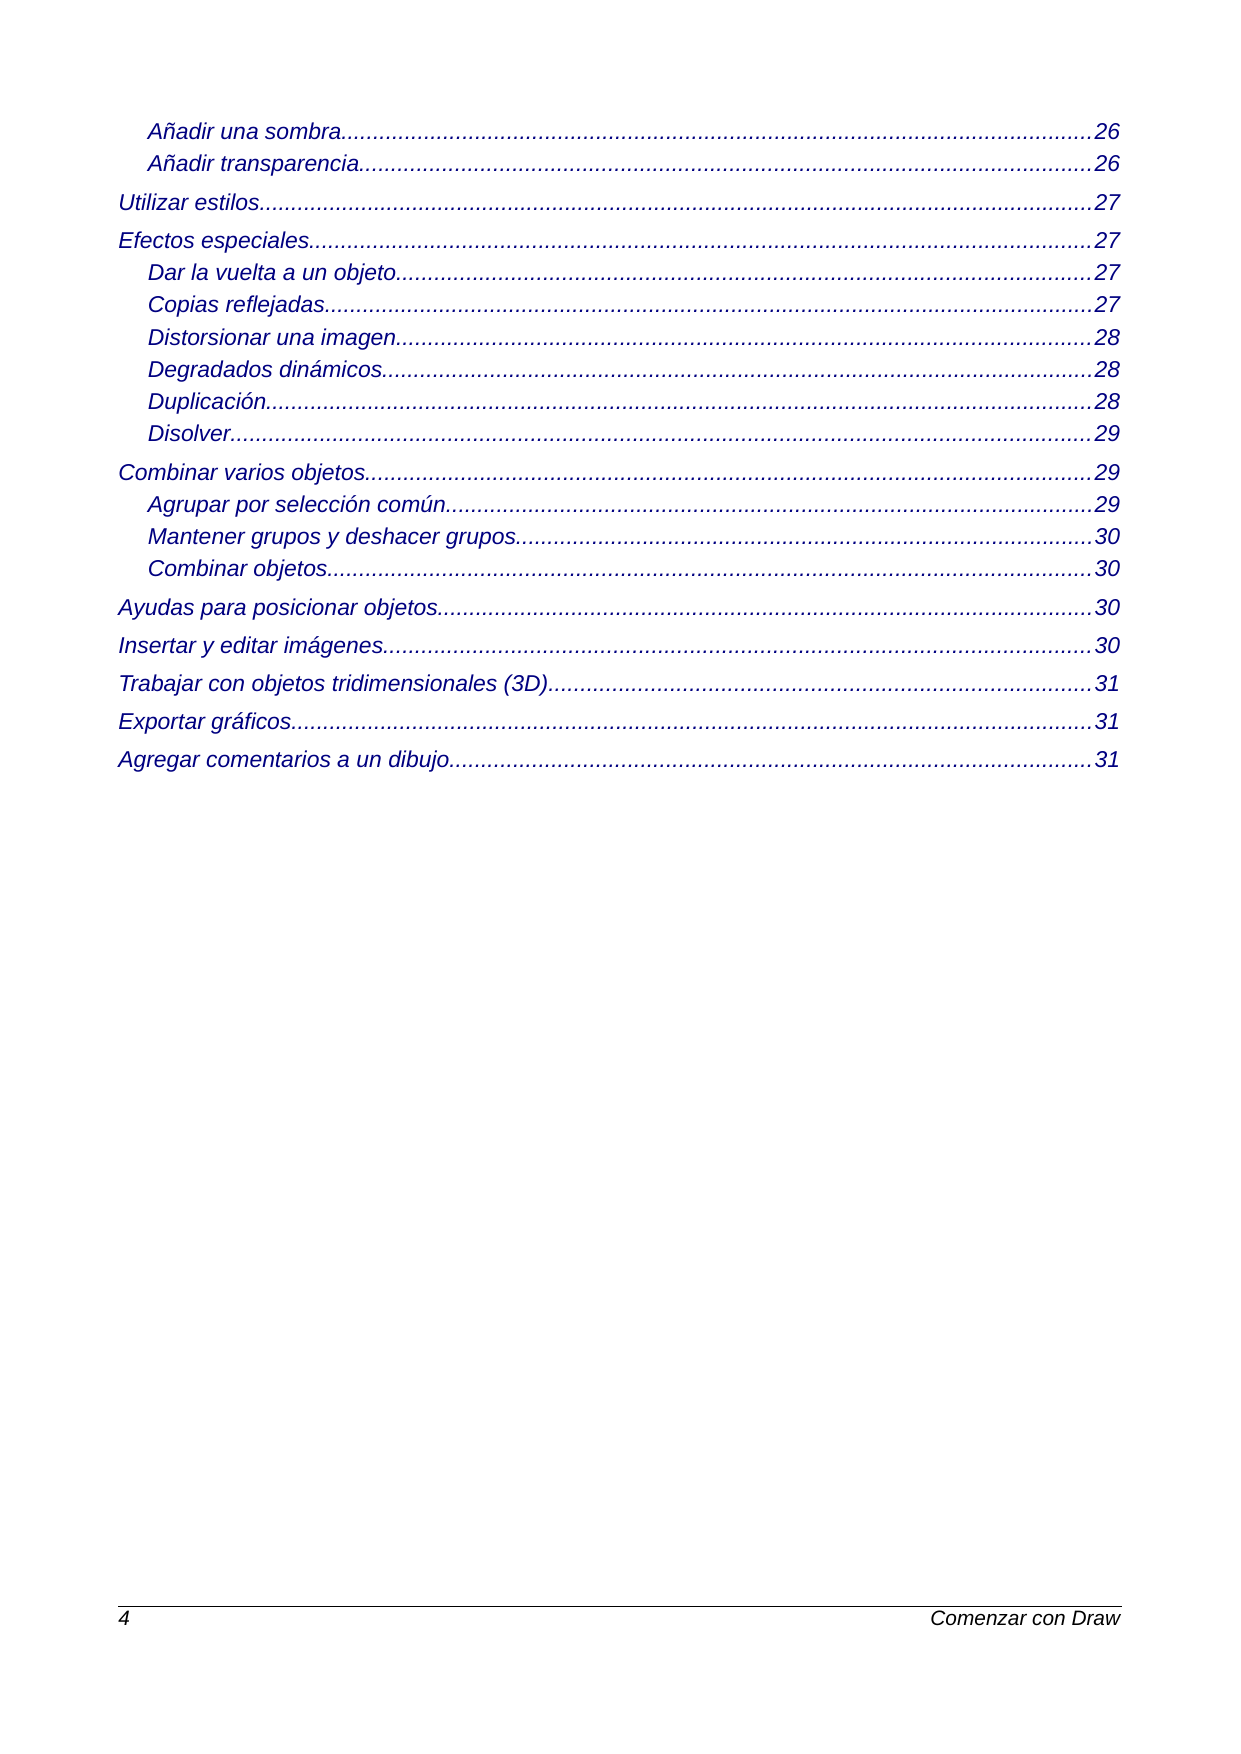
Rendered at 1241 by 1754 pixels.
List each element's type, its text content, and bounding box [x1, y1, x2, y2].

text Agregar comentarios a un dibujo 31 [118, 746, 1122, 772]
text Ayudas para posicionar objetos 30 [118, 593, 1122, 620]
text Agrupar por selección común 29 [148, 491, 1122, 517]
text Insertar y editar imágenes 30 [118, 632, 1122, 658]
text Añadir una sombra 26 [148, 118, 1122, 144]
text Disolver 29 [148, 420, 1122, 447]
text Distorsionar una imagen 28 [148, 323, 1122, 350]
text Combinar varios objetos 29 [118, 458, 1122, 485]
text Utilizar estilos 27 [118, 188, 1122, 215]
text Trabajar con objetos tridimensionales (3D) 31 [118, 670, 1122, 696]
text Mantener grupos y deshacer grupos 30 [148, 523, 1122, 549]
text Exportar gráficos 31 [118, 708, 1122, 734]
text Combinar objetos 30 [148, 555, 1122, 582]
text Copias reflejadas 27 [148, 291, 1122, 318]
text Degradados dinámicos 28 [148, 356, 1122, 382]
text Dar la vuelta a un objeto 27 [148, 259, 1122, 285]
text Duplicación 28 [148, 388, 1122, 414]
text Añadir transparencia 26 [148, 150, 1122, 177]
text Efectos especiales 27 [118, 227, 1122, 253]
